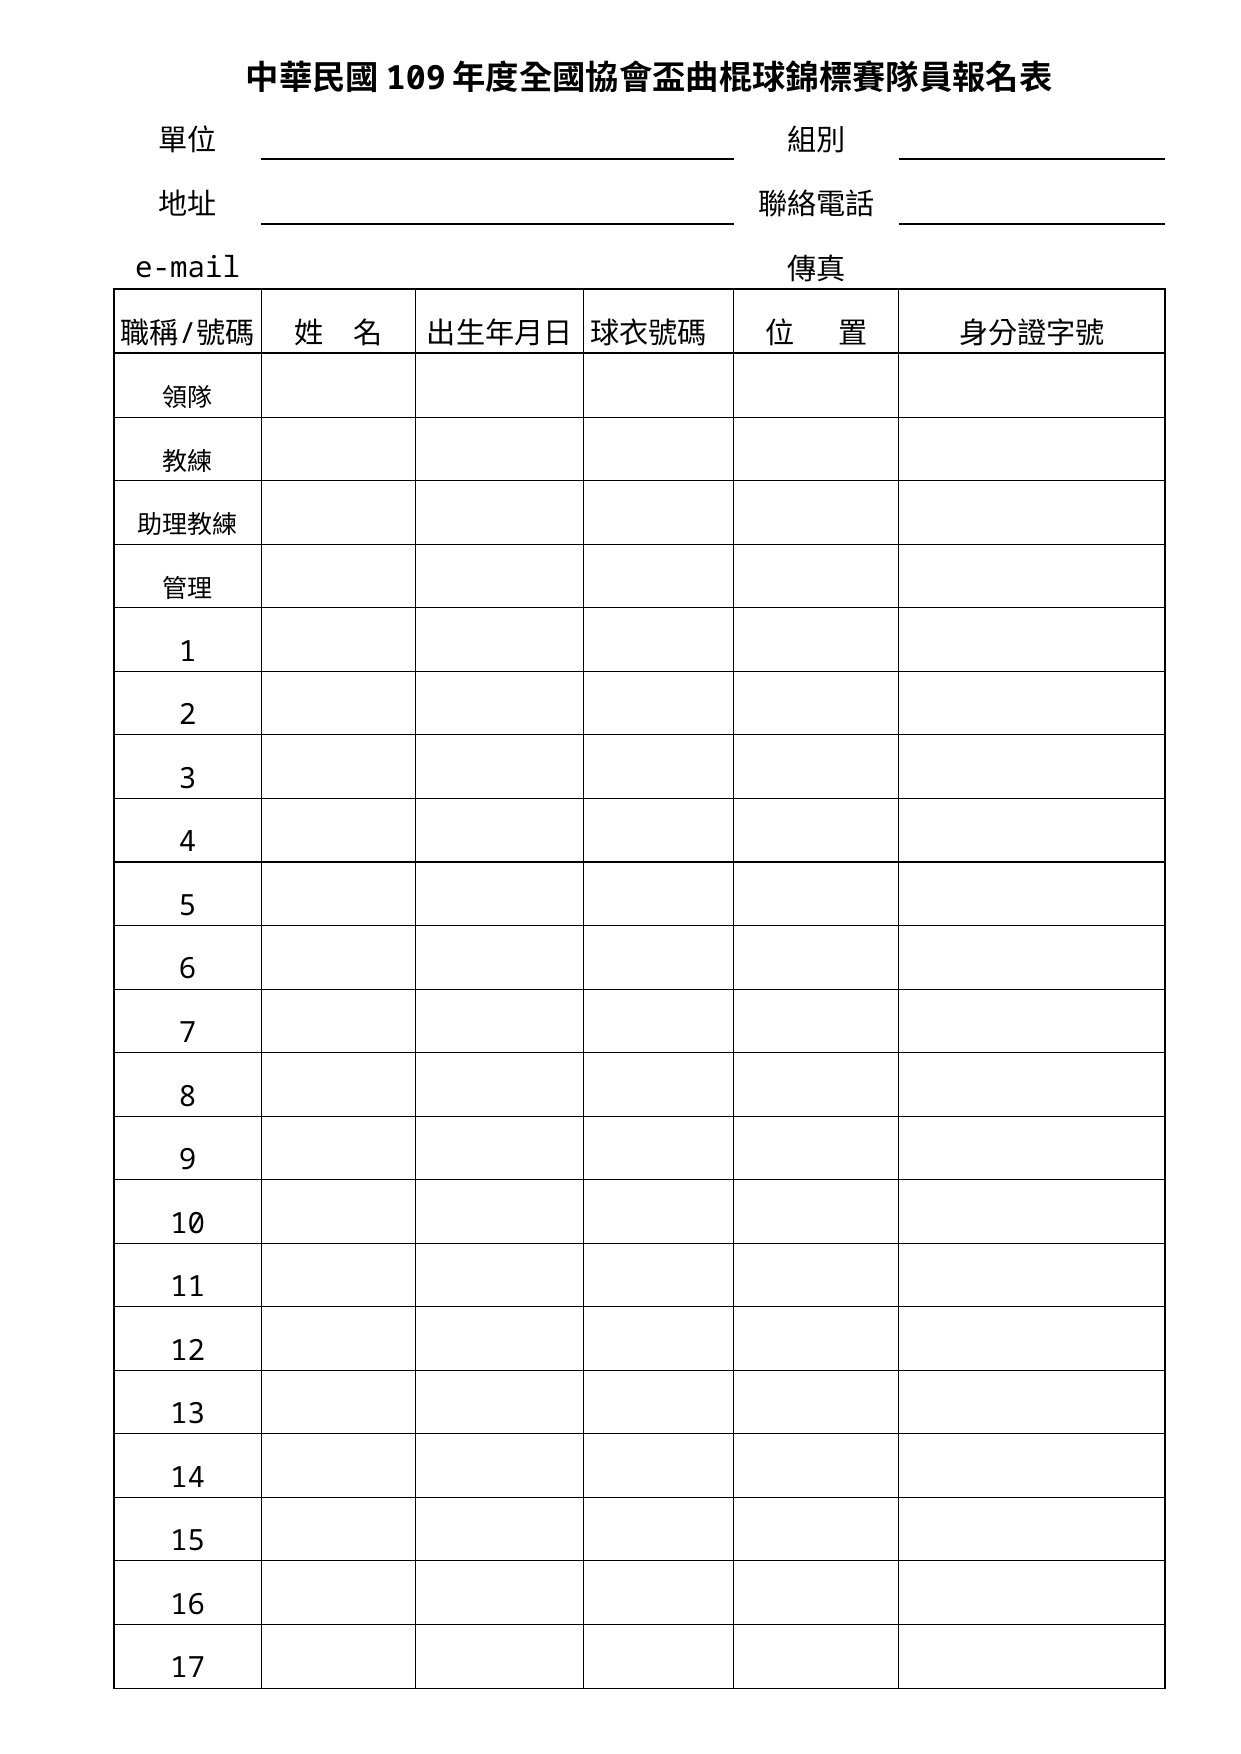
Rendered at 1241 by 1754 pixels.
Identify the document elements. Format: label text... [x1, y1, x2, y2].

table_cell [261, 160, 734, 223]
text 中華民國109年度全國協會盃曲棍球錦標賽隊員報名表 [112, 33, 1125, 96]
table_cell 傳真 [734, 223, 898, 287]
table_cell [734, 799, 898, 861]
table_cell [416, 545, 583, 607]
table_cell [416, 608, 583, 671]
table_cell [734, 1053, 898, 1116]
table_cell [899, 160, 1165, 223]
table_cell 位 置 [734, 290, 898, 352]
table_cell [262, 1625, 415, 1687]
table_cell [416, 1561, 583, 1624]
table_cell [584, 1625, 733, 1687]
table_cell [584, 1180, 733, 1243]
table_cell [262, 990, 415, 1052]
table_cell [584, 418, 733, 480]
table_cell 管理 [115, 545, 261, 607]
table_cell [262, 481, 415, 544]
table_cell [899, 1180, 1164, 1243]
table_cell [734, 1625, 898, 1687]
table_cell [584, 1434, 733, 1497]
table_cell [262, 418, 415, 480]
table_cell [899, 1117, 1164, 1179]
table_cell [416, 926, 583, 988]
table_cell [416, 481, 583, 544]
table_cell [734, 1307, 898, 1370]
table_cell [262, 1244, 415, 1306]
table_cell [899, 1244, 1164, 1306]
table_cell [416, 1498, 583, 1560]
table_cell [584, 354, 733, 417]
table_cell 9 [115, 1117, 261, 1179]
table_cell 7 [115, 990, 261, 1052]
table_cell 職稱/號碼 [115, 290, 261, 352]
table_cell [734, 354, 898, 417]
table_header [899, 96, 1165, 158]
table_cell [262, 1117, 415, 1179]
table_header [261, 96, 734, 158]
table_cell [899, 1307, 1164, 1370]
table_cell [416, 1053, 583, 1116]
table_cell 5 [115, 863, 261, 925]
table_cell [734, 608, 898, 671]
table_cell [734, 1561, 898, 1624]
table_cell [899, 608, 1164, 671]
table_cell 2 [115, 672, 261, 734]
table_cell [262, 1498, 415, 1560]
table_cell [262, 863, 415, 925]
table_cell 教練 [115, 418, 261, 480]
table_cell [734, 672, 898, 734]
table_cell [899, 545, 1164, 607]
table_cell [734, 481, 898, 544]
table_cell [899, 481, 1164, 544]
table_cell [584, 1053, 733, 1116]
table_cell [899, 1561, 1164, 1624]
table_cell [262, 672, 415, 734]
table_cell [899, 225, 1165, 287]
table_cell [734, 1498, 898, 1560]
table_cell [416, 1307, 583, 1370]
table_cell [262, 1434, 415, 1497]
table_cell [899, 1053, 1164, 1116]
table_cell [262, 799, 415, 861]
table_cell [899, 672, 1164, 734]
table_cell [262, 608, 415, 671]
table_cell 聯絡電話 [734, 158, 898, 223]
table_cell [584, 1244, 733, 1306]
table_cell [416, 735, 583, 798]
table_cell [734, 1117, 898, 1179]
table_cell [899, 735, 1164, 798]
table_cell 4 [115, 799, 261, 861]
table_cell 身分證字號 [899, 290, 1164, 352]
table_cell 17 [115, 1625, 261, 1687]
table_cell [734, 1371, 898, 1433]
table_cell [584, 1117, 733, 1179]
table_cell 6 [115, 926, 261, 988]
table_cell [416, 1180, 583, 1243]
table_cell [262, 1307, 415, 1370]
table_header 單位 [114, 96, 261, 158]
table_cell 10 [115, 1180, 261, 1243]
table_cell [734, 1180, 898, 1243]
table_cell [734, 1434, 898, 1497]
table_cell [584, 1371, 733, 1433]
table_cell 14 [115, 1434, 261, 1497]
table_cell [584, 1498, 733, 1560]
table_cell [416, 418, 583, 480]
table_cell [734, 545, 898, 607]
table_cell 12 [115, 1307, 261, 1370]
table_cell [584, 926, 733, 988]
table_cell [261, 225, 734, 287]
table_cell [899, 1625, 1164, 1687]
table_cell [899, 799, 1164, 861]
table_cell 15 [115, 1498, 261, 1560]
table_cell [262, 354, 415, 417]
table_cell [584, 672, 733, 734]
table_cell [584, 1307, 733, 1370]
table_cell [416, 1625, 583, 1687]
table_cell [416, 1244, 583, 1306]
table_cell [584, 863, 733, 925]
table_cell [899, 863, 1164, 925]
table_cell [584, 1561, 733, 1624]
table_cell [416, 1434, 583, 1497]
table_cell [416, 672, 583, 734]
table_cell 1 [115, 608, 261, 671]
table_cell 13 [115, 1371, 261, 1433]
table_cell 地址 [114, 158, 261, 223]
table_cell [416, 354, 583, 417]
table_cell [584, 608, 733, 671]
table_cell 領隊 [115, 354, 261, 417]
table_cell [899, 1371, 1164, 1433]
table_cell e-mail [114, 223, 261, 287]
table_cell [899, 418, 1164, 480]
table_cell 球衣號碼 [584, 290, 733, 352]
table_cell [262, 1561, 415, 1624]
table_cell 11 [115, 1244, 261, 1306]
table_cell [262, 1180, 415, 1243]
table_cell 出生年月日 [416, 290, 583, 352]
table_header 組別 [734, 96, 898, 158]
table_cell 8 [115, 1053, 261, 1116]
table_cell 16 [115, 1561, 261, 1624]
table_cell [262, 735, 415, 798]
table_cell [734, 863, 898, 925]
table_cell [262, 926, 415, 988]
table_cell [899, 1434, 1164, 1497]
table_cell [734, 1244, 898, 1306]
table_cell [416, 1117, 583, 1179]
table_cell [262, 545, 415, 607]
table_cell 助理教練 [115, 481, 261, 544]
table_cell [734, 735, 898, 798]
table_cell [584, 545, 733, 607]
table_cell [899, 1498, 1164, 1560]
table_cell [584, 735, 733, 798]
table_cell [416, 799, 583, 861]
table_cell [899, 354, 1164, 417]
table_cell [734, 418, 898, 480]
table_cell [584, 990, 733, 1052]
table_cell [734, 990, 898, 1052]
table_cell [416, 1371, 583, 1433]
table_cell [584, 799, 733, 861]
table_cell [262, 1053, 415, 1116]
table_cell 姓 名 [262, 290, 415, 352]
table_cell [899, 990, 1164, 1052]
table_cell [584, 481, 733, 544]
table_cell [416, 863, 583, 925]
table_cell [899, 926, 1164, 988]
table_cell [734, 926, 898, 988]
table_cell 3 [115, 735, 261, 798]
table_cell [416, 990, 583, 1052]
table_cell [262, 1371, 415, 1433]
